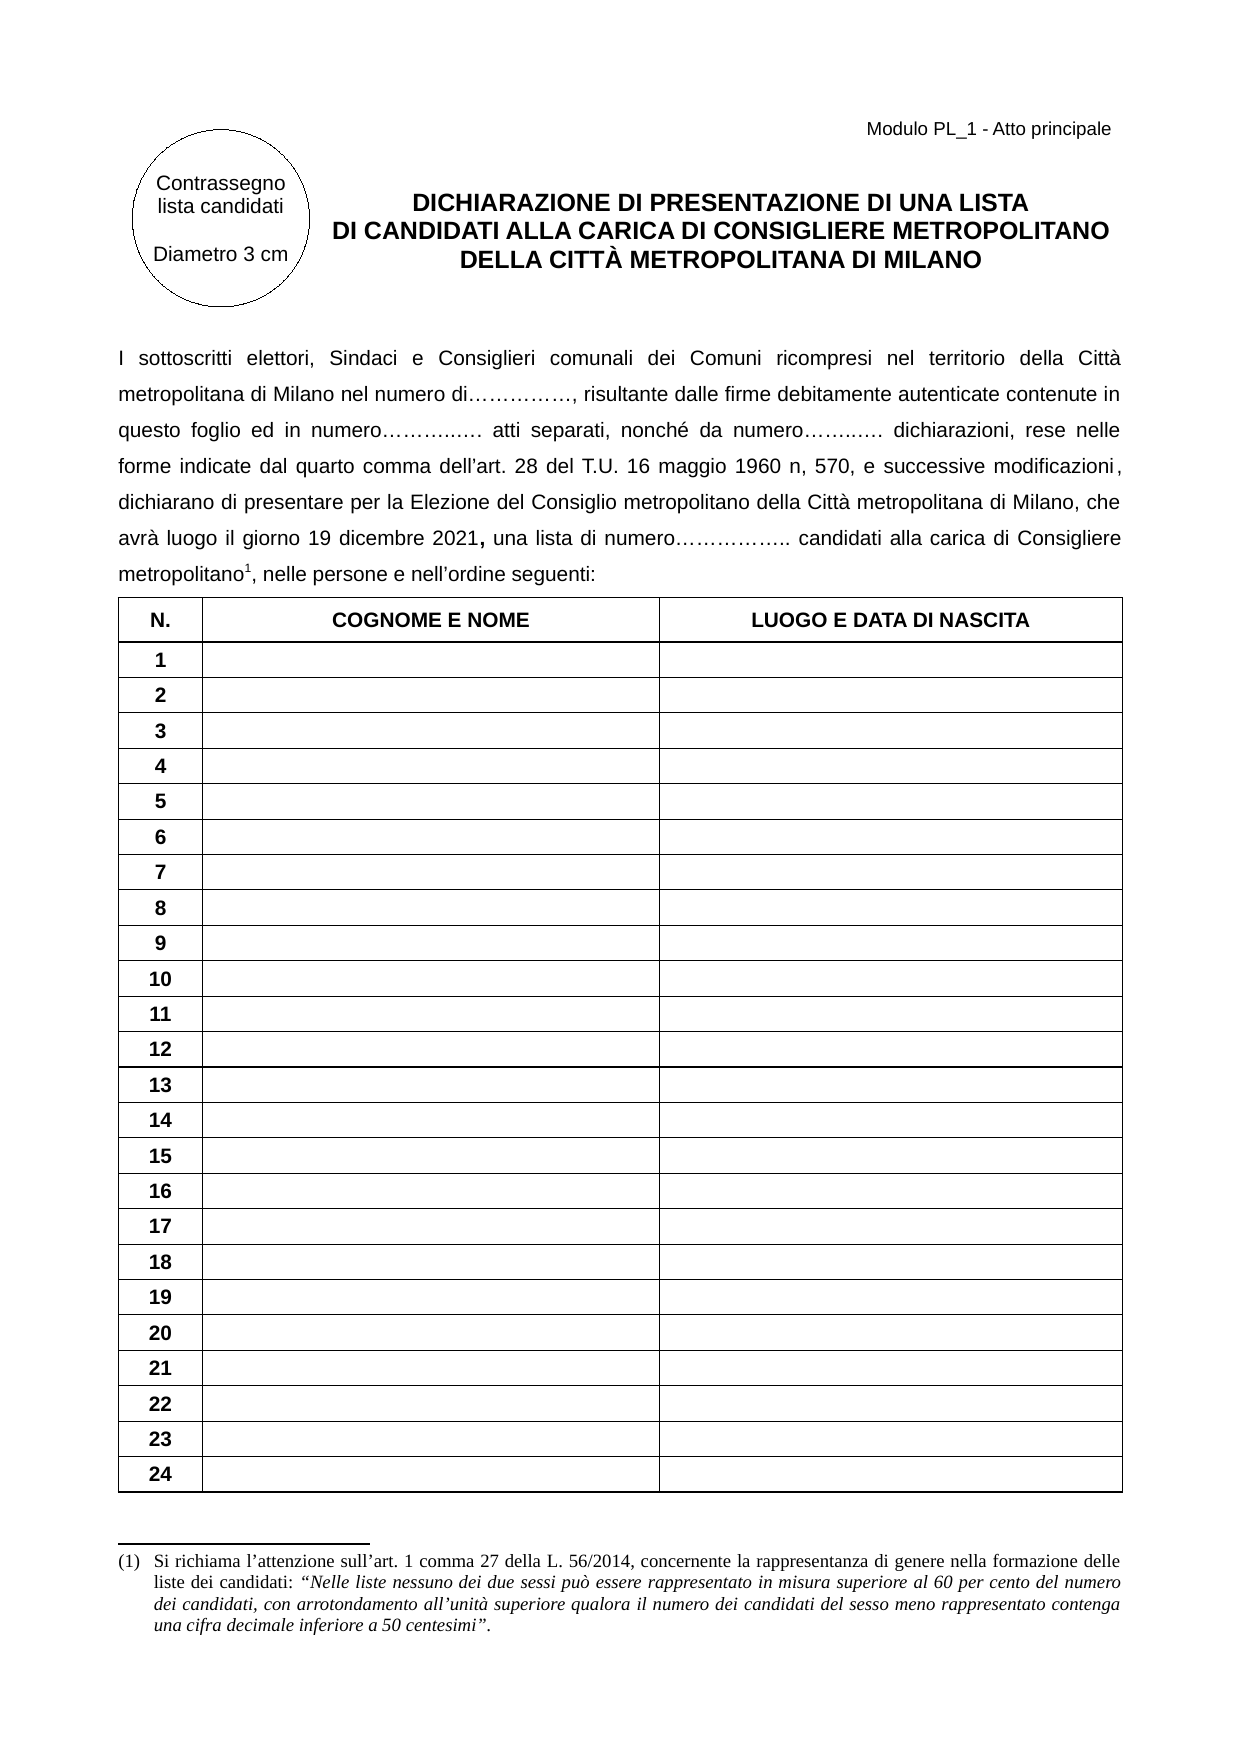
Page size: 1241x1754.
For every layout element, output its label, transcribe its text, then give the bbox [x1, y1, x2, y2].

table_cell 16 [119, 1174, 202, 1208]
table_cell [660, 643, 1122, 677]
table_cell [203, 820, 659, 854]
table_header COGNOME E NOME [203, 598, 659, 641]
table_cell [203, 784, 659, 818]
table_cell [660, 1103, 1122, 1137]
table_cell [660, 1138, 1122, 1173]
table_cell [203, 1245, 659, 1279]
table_cell 5 [119, 784, 202, 818]
table_header Modulo PL_1 - Atto principale [118, 118, 1123, 164]
table_cell [660, 1068, 1122, 1102]
table_cell [203, 1280, 659, 1314]
table_cell [660, 1351, 1122, 1385]
table_cell [203, 1351, 659, 1385]
table_cell [660, 1457, 1122, 1491]
table_cell 19 [119, 1280, 202, 1314]
table_cell [660, 926, 1122, 960]
table_cell 6 [119, 820, 202, 854]
table_cell [203, 643, 659, 677]
table_cell 23 [119, 1422, 202, 1456]
table_cell 20 [119, 1315, 202, 1350]
table_cell [203, 926, 659, 960]
table_cell [203, 855, 659, 889]
table_cell 22 [119, 1386, 202, 1421]
table_cell 4 [119, 749, 202, 783]
table_cell [660, 784, 1122, 818]
table_cell [203, 1209, 659, 1243]
table_cell 24 [119, 1457, 202, 1491]
table_cell 14 [119, 1103, 202, 1137]
table_cell [118, 164, 319, 274]
table_cell 15 [119, 1138, 202, 1173]
table_cell 9 [119, 926, 202, 960]
table_cell [660, 1032, 1122, 1066]
table_cell [203, 1103, 659, 1137]
text Si richiama l’attenzione sull’art. 1 comma 27 della L. 56/2014, concernente la rappresentanza di genere nella formazione delle liste dei candidati: “Nelle liste nessuno dei due sessi può essere rappresentato in misura superiore al 60 per cento del numero dei candidati, con arrotondamento all’unità superiore qualora il numero dei candidati del sesso meno rappresentato contenga una cifra decimale inferiore a 50 centesimi”. [118, 1549, 1122, 1636]
table_cell 1 [119, 643, 202, 677]
table_cell [203, 997, 659, 1031]
table_header N. [119, 598, 202, 641]
table_cell [660, 1280, 1122, 1314]
table_cell 12 [119, 1032, 202, 1066]
text I sottoscritti elettori, Sindaci e Consiglieri comunali dei Comuni ricompresi nel territorio della Città metropolitana di Milano nel numero di……………, risultante dalle firme debitamente autenticate contenute in questo foglio ed in numero………..…. atti separati, nonché da numero……..…. dichiarazioni, rese nelle forme indicate dal quarto comma dell’art. 28 del T.U. 16 maggio 1960 n, 570, e successive modificazioni, dichiarano di presentare per la Elezione del Consiglio metropolitano della Città metropolitana di Milano, che avrà luogo il giorno 19 dicembre 2021, una lista di numero…………….. candidati alla carica di Consigliere metropolitano, nelle persone e nell’ordine seguenti: [118, 346, 1122, 585]
table_cell 18 [119, 1245, 202, 1279]
table_cell [660, 1245, 1122, 1279]
table_cell [660, 997, 1122, 1031]
table_cell [660, 1174, 1122, 1208]
table_cell [660, 890, 1122, 925]
table_cell [660, 713, 1122, 748]
table_cell [660, 1209, 1122, 1243]
table_cell [203, 1386, 659, 1421]
table_cell [660, 855, 1122, 889]
table_header LUOGO E DATA DI NASCITA [660, 598, 1122, 641]
table_cell [660, 1422, 1122, 1456]
table_cell [660, 961, 1122, 996]
table_cell [660, 1386, 1122, 1421]
table_cell 7 [119, 855, 202, 889]
table_cell [203, 713, 659, 748]
table_cell [203, 1422, 659, 1456]
table_cell [203, 961, 659, 996]
table_cell [203, 1457, 659, 1491]
table_cell [660, 749, 1122, 783]
table_cell [203, 1315, 659, 1350]
table_cell [203, 1174, 659, 1208]
table_cell 13 [119, 1068, 202, 1102]
table_cell [660, 820, 1122, 854]
table_cell 8 [119, 890, 202, 925]
table_cell [203, 749, 659, 783]
table_cell [203, 1032, 659, 1066]
table_cell [203, 1068, 659, 1102]
table_cell [203, 1138, 659, 1173]
table_cell 21 [119, 1351, 202, 1385]
table_cell 3 [119, 713, 202, 748]
table_cell 2 [119, 678, 202, 712]
table_cell [203, 678, 659, 712]
table_cell 17 [119, 1209, 202, 1243]
table_cell [203, 890, 659, 925]
table_cell 11 [119, 997, 202, 1031]
table_cell [660, 1315, 1122, 1350]
table_cell DICHIARAZIONE DI PRESENTAZIONE DI UNA LISTA DI CANDIDATI ALLA CARICA DI CONSIGLIERE METROPOLITANO DELLA CITTÀ METROPOLITANA DI MILANO [319, 164, 1123, 274]
table_cell [660, 678, 1122, 712]
table_cell 10 [119, 961, 202, 996]
